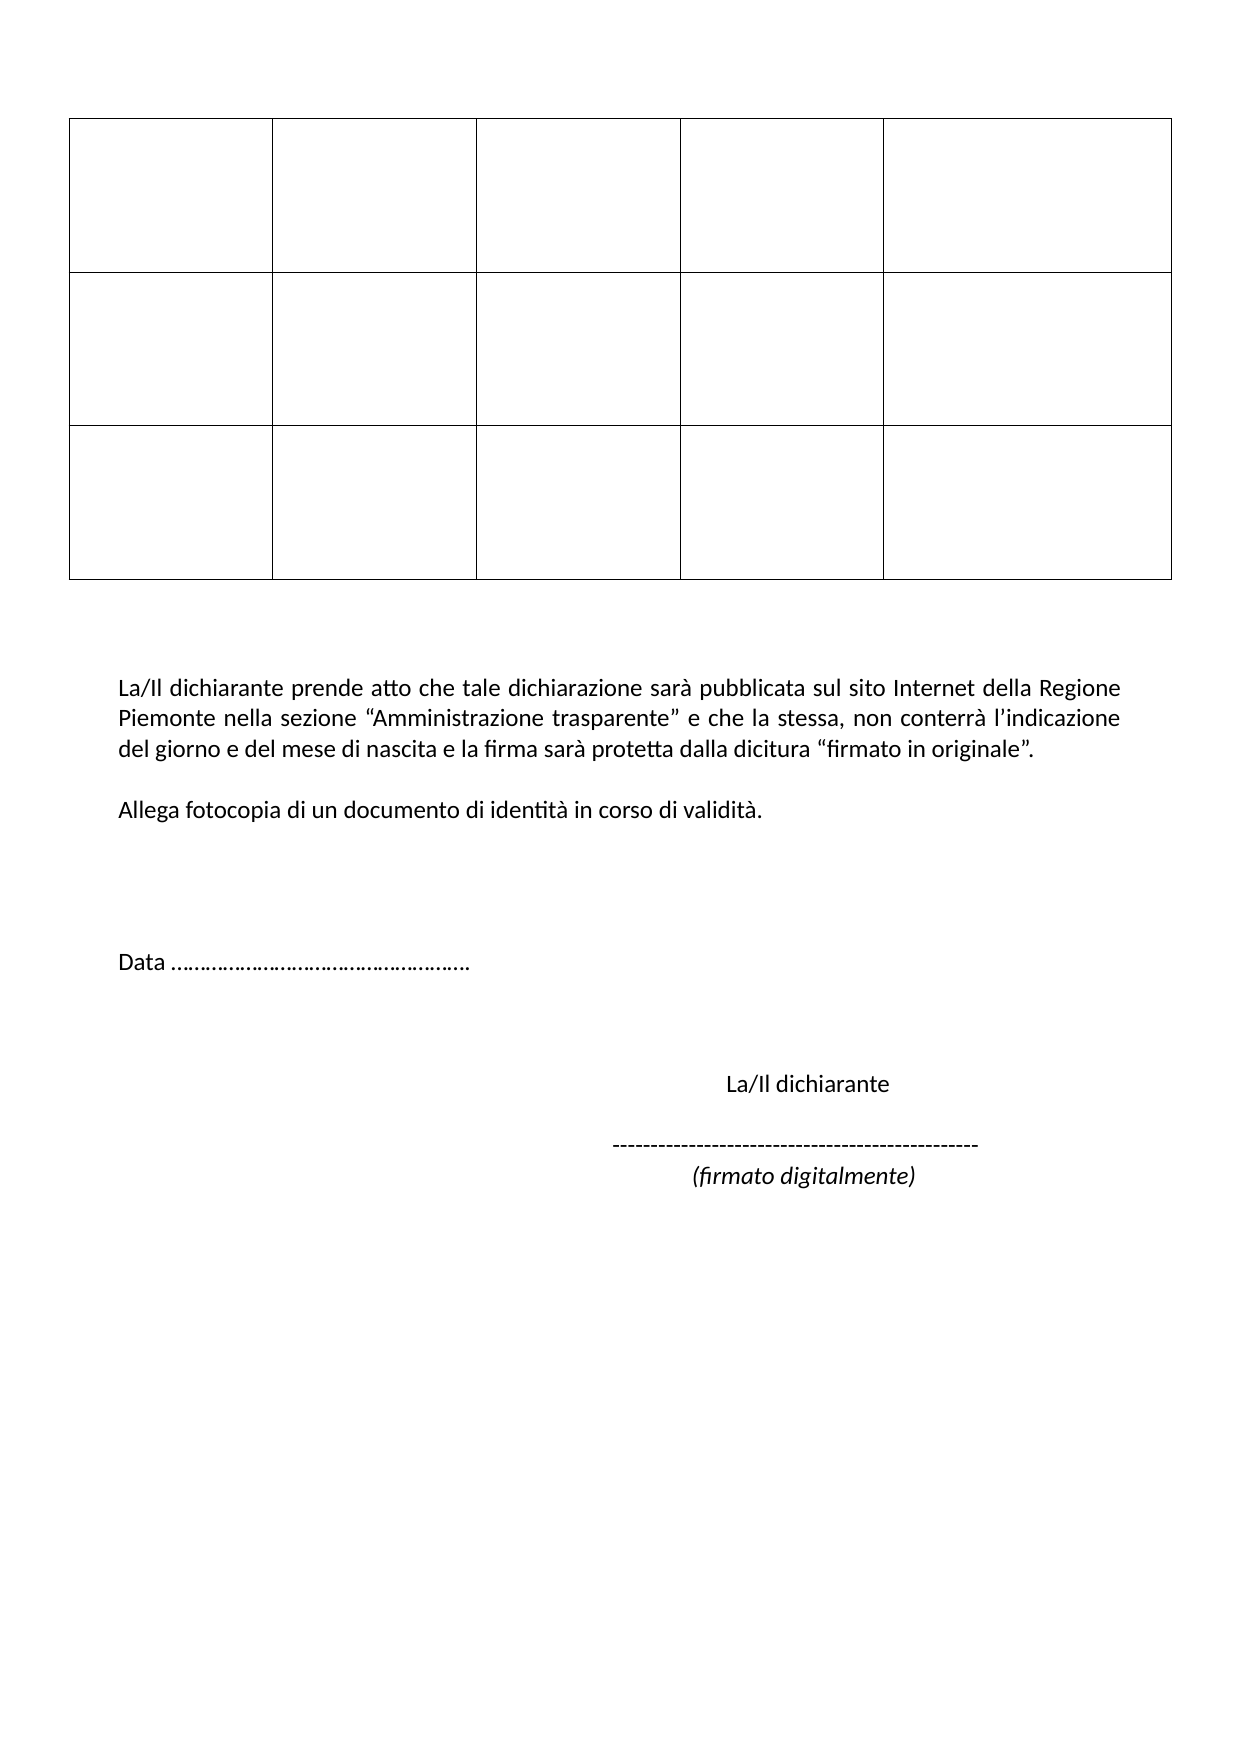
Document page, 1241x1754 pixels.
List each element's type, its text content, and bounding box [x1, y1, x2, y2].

table_cell [477, 273, 680, 425]
table_cell [70, 119, 272, 272]
table_cell [70, 426, 272, 579]
table_cell [681, 426, 883, 579]
table_cell [884, 119, 1171, 272]
table_cell [273, 426, 476, 579]
table_cell [273, 273, 476, 425]
text (firmato digitalmente) [118, 1160, 1122, 1191]
text Allega fotocopia di un documento di identità in corso di validità. [118, 794, 1122, 824]
table_cell [477, 119, 680, 272]
table_cell [273, 119, 476, 272]
table_cell [681, 273, 883, 425]
text ------------------------------------------------ [118, 1129, 1122, 1160]
table_cell [681, 119, 883, 272]
table_cell [884, 273, 1171, 425]
table_cell [477, 426, 680, 579]
text Data ……………………………………………. [118, 946, 1122, 977]
table_cell [70, 273, 272, 425]
table_cell [884, 426, 1171, 579]
text La/Il dichiarante prende atto che tale dichiarazione sarà pubblicata sul sito Internet della Regione Piemonte nella sezione “Amministrazione trasparente” e che la stessa, non conterrà l’indicazione del giorno e del mese di nascita e la firma sarà protetta dalla dicitura “firmato in originale”. [118, 672, 1122, 763]
text La/Il dichiarante [635, 1068, 1122, 1099]
